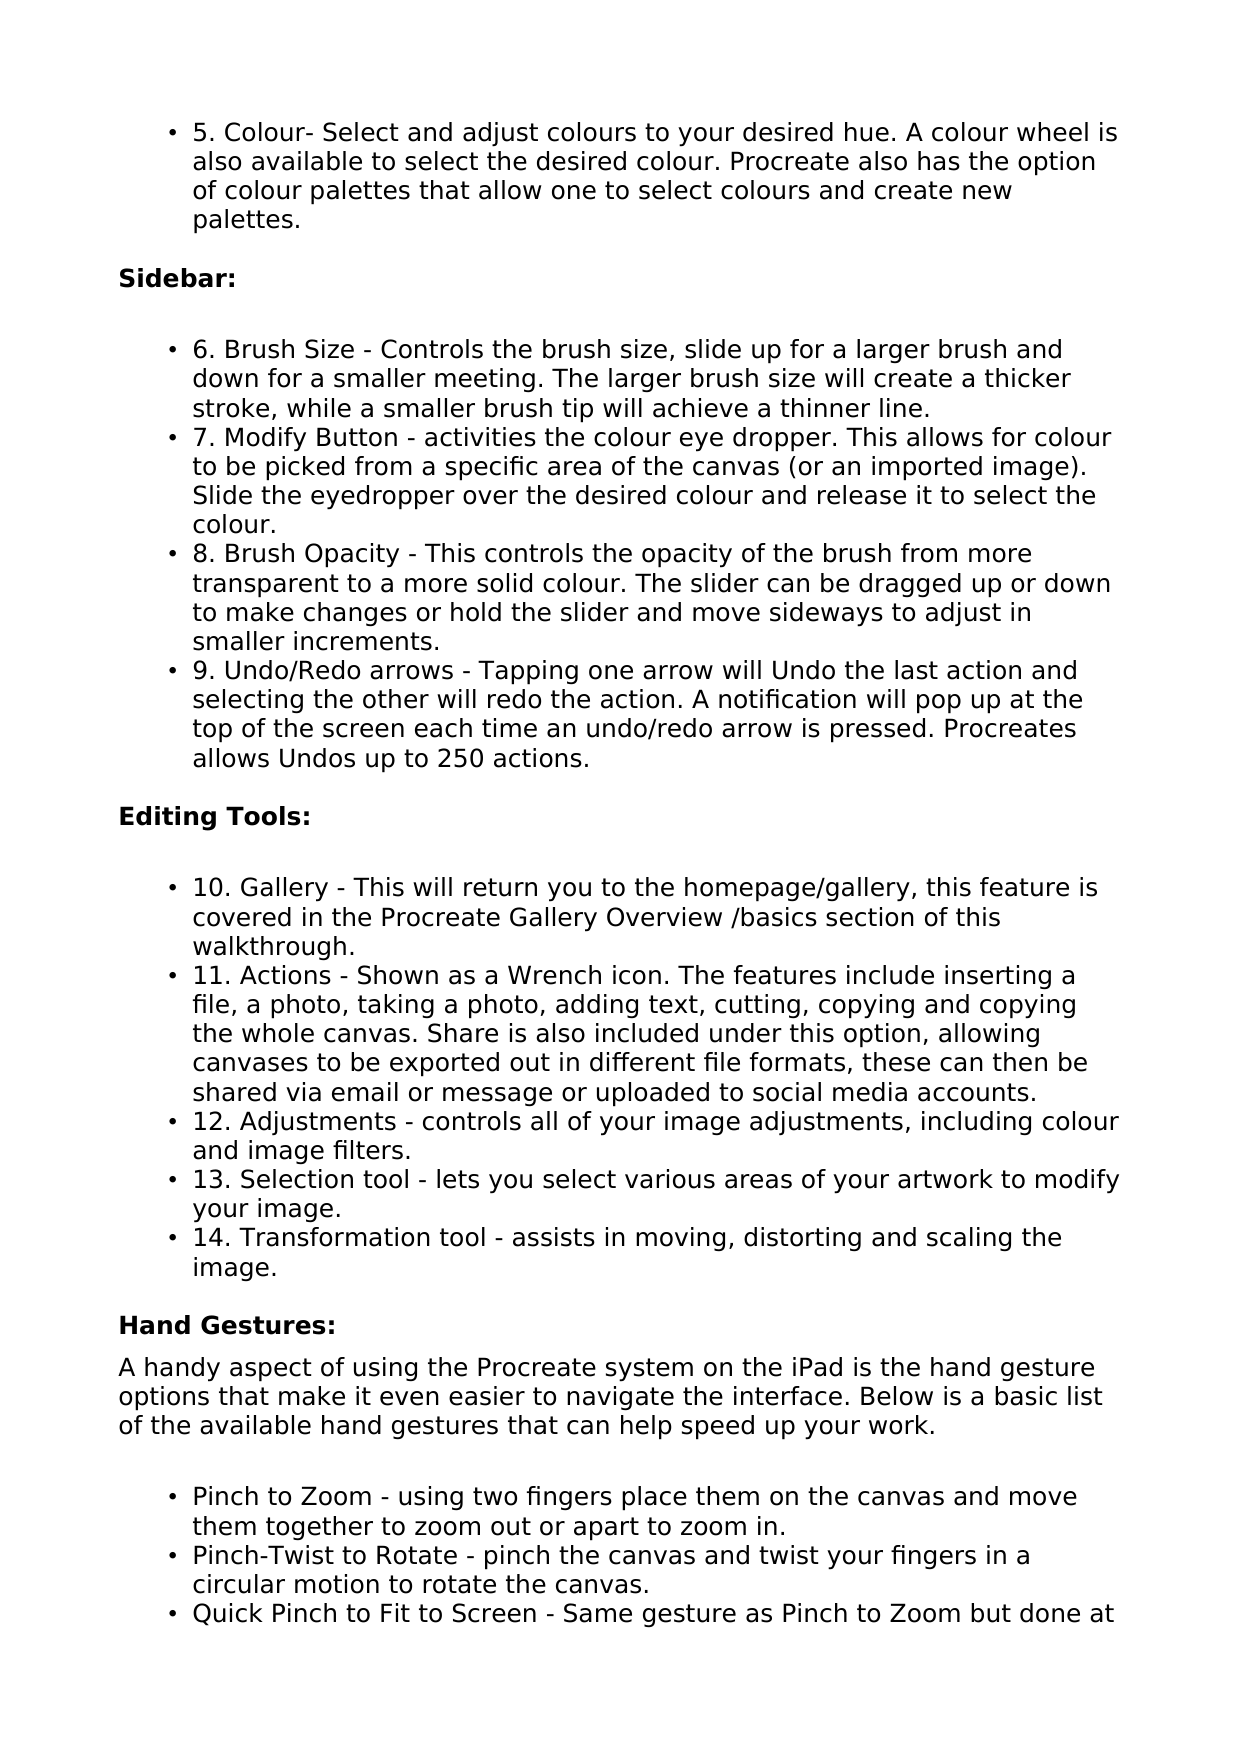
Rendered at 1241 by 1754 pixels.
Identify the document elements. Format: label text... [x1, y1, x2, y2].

list 7. Modify Button - activities the colour eye dropper. This allows for colour to be picked from a specific area of the canvas (or an imported image). Slide the eyedropper over the desired colour and release it to select the colour. [177, 423, 1122, 539]
text A handy aspect of using the Procreate system on the iPad is the hand gesture options that make it even easier to navigate the interface. Below is a basic list of the available hand gestures that can help speed up your work. [118, 1353, 1122, 1441]
list 6. Brush Size - Controls the brush size, slide up for a larger brush and down for a smaller meeting. The larger brush size will create a thicker stroke, while a smaller brush tip will achieve a thinner line. [177, 335, 1122, 423]
list 10. Gallery - This will return you to the homepage/gallery, this feature is covered in the Procreate Gallery Overview /basics section of this walkthrough. [177, 873, 1122, 961]
list 8. Brush Opacity - This controls the opacity of the brush from more transparent to a more solid colour. The slider can be dragged up or down to make changes or hold the slider and move sideways to adjust in smaller increments. [177, 539, 1122, 656]
list 14. Transformation tool - assists in moving, distorting and scaling the image. [177, 1223, 1122, 1282]
list 12. Adjustments - controls all of your image adjustments, including colour and image filters. [177, 1107, 1122, 1165]
list 9. Undo/Redo arrows - Tapping one arrow will Undo the last action and selecting the other will redo the action. A notification will pop up at the top of the screen each time an undo/redo arrow is pressed. Procreates allows Undos up to 250 actions. [177, 656, 1122, 773]
list Quick Pinch to Fit to Screen - Same gesture as Pinch to Zoom but done at [177, 1599, 1122, 1628]
list Pinch to Zoom - using two fingers place them on the canvas and move them together to zoom out or apart to zoom in. [177, 1482, 1122, 1541]
text Editing Tools: [118, 802, 1122, 832]
text Sidebar: [118, 264, 1122, 293]
list Pinch-Twist to Rotate - pinch the canvas and twist your fingers in a circular motion to rotate the canvas. [177, 1541, 1122, 1599]
list 5. Colour- Select and adjust colours to your desired hue. A colour wheel is also available to select the desired colour. Procreate also has the option of colour palettes that allow one to select colours and create new palettes. [177, 118, 1122, 235]
list 13. Selection tool - lets you select various areas of your artwork to modify your image. [177, 1165, 1122, 1223]
list 11. Actions - Shown as a Wrench icon. The features include inserting a file, a photo, taking a photo, adding text, cutting, copying and copying the whole canvas. Share is also included under this option, allowing canvases to be exported out in different file formats, these can then be shared via email or message or uploaded to social media accounts. [177, 961, 1122, 1107]
text Hand Gestures: [118, 1311, 1122, 1341]
